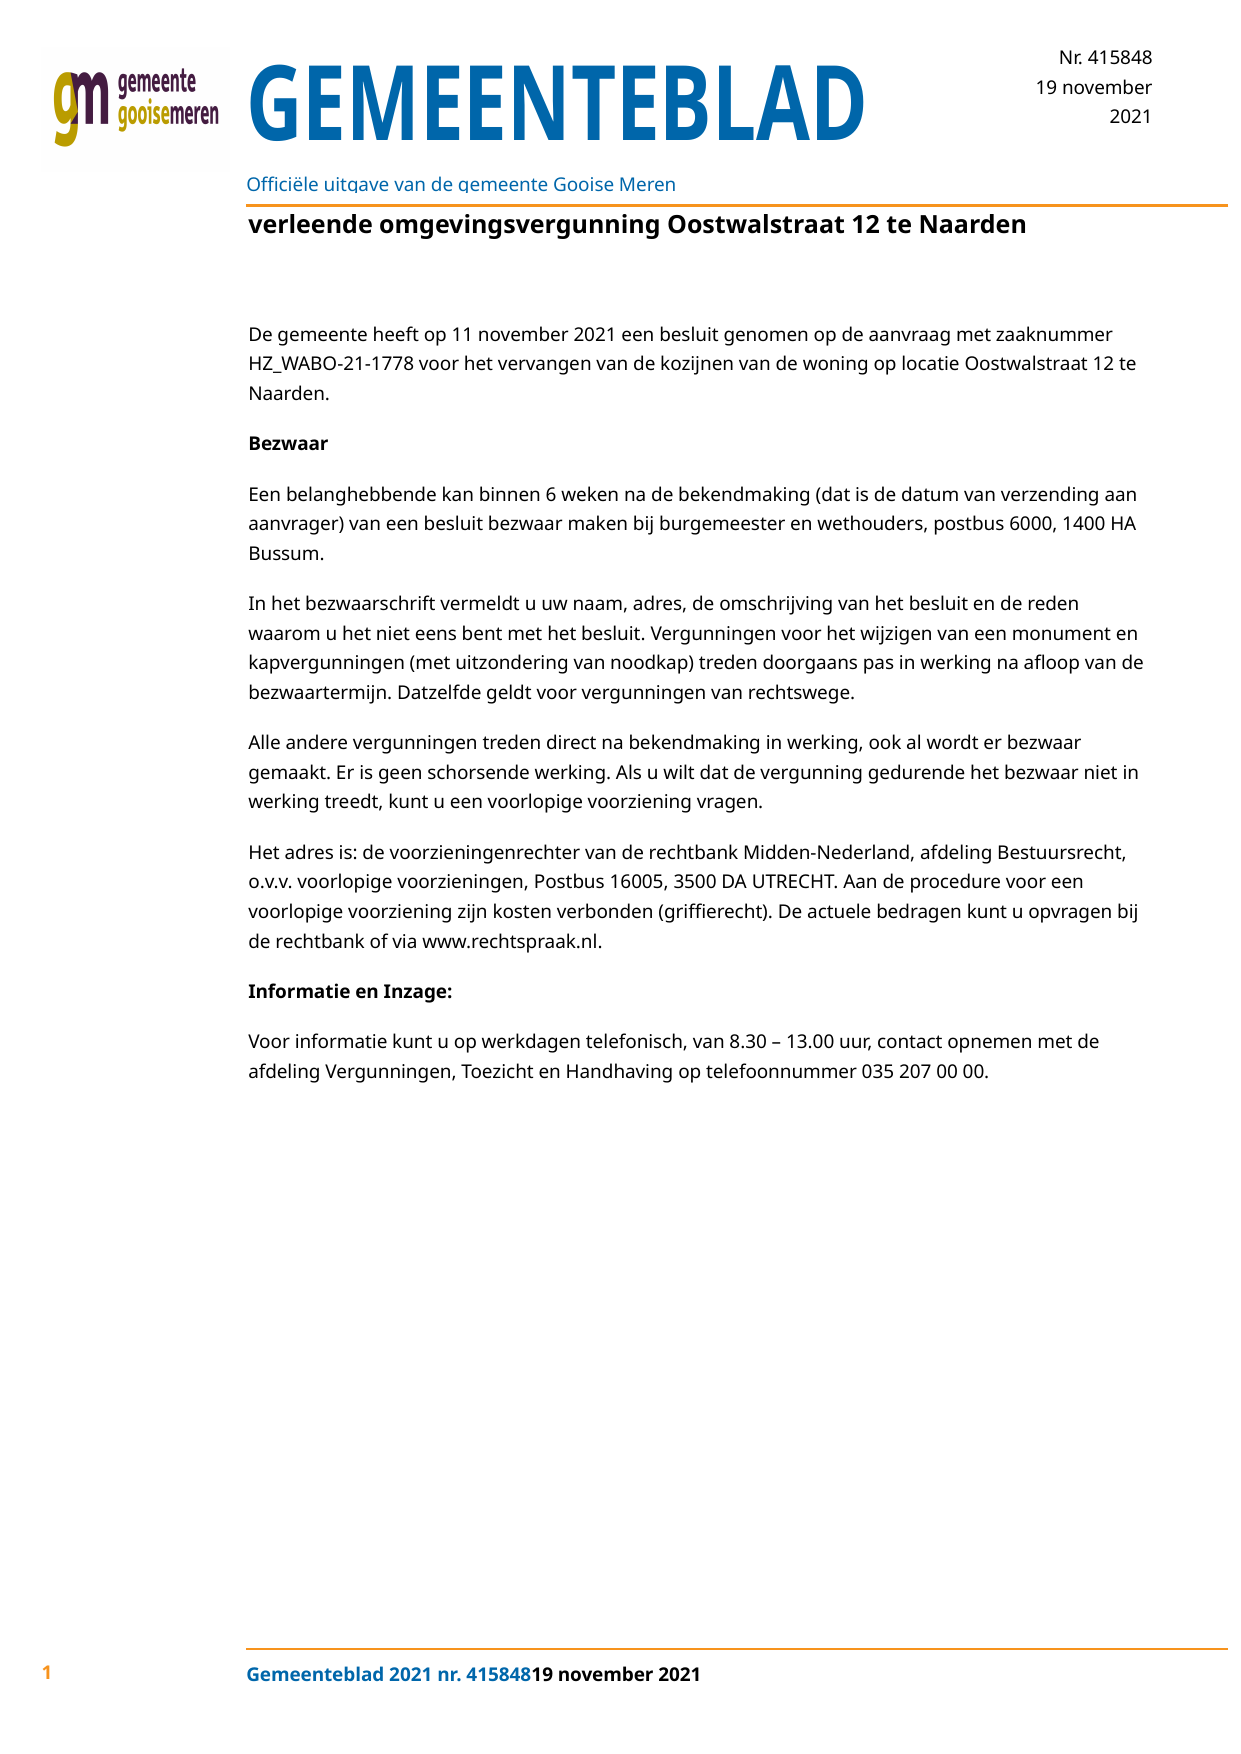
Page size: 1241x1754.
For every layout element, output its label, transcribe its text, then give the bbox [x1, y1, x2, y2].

text In het bezwaarschrift vermeldt u uw naam, adres, de omschrijving van het besluit en de reden waarom u het niet eens bent met het besluit. Vergunningen voor het wijzigen van een monument en kapvergunningen (met uitzondering van noodkap) treden doorgaans pas in werking na afloop van de bezwaartermijn. Datzelfde geldt voor vergunningen van rechtswege. [248, 590, 1152, 705]
text verleende omgevingsvergunning Oostwalstraat 12 te Naarden [248, 207, 1152, 241]
text Alle andere vergunningen treden direct na bekendmaking in werking, ook al wordt er bezwaar gemaakt. Er is geen schorsende werking. Als u wilt dat de vergunning gedurende het bezwaar niet in werking treedt, kunt u een voorlopige voorziening vragen. [248, 729, 1152, 814]
text Informatie en Inzage: [248, 978, 1152, 1004]
text Het adres is: de voorzieningenrechter van de rechtbank Midden-Nederland, afdeling Bestuursrecht, o.v.v. voorlopige voorzieningen, Postbus 16005, 3500 DA UTRECHT. Aan de procedure voor een voorlopige voorziening zijn kosten verbonden (griffierecht). De actuele bedragen kunt u opvragen bij de rechtbank of via www.rechtspraak.nl. [248, 839, 1152, 953]
text De gemeente heeft op 11 november 2021 een besluit genomen op de aanvraag met zaaknummer HZ_WABO-21-1778 voor het vervangen van de kozijnen van de woning op locatie Oostwalstraat 12 te Naarden. [248, 321, 1152, 406]
text Bezwaar [248, 430, 1152, 456]
picture [41, 47, 231, 172]
text Een belanghebbende kan binnen 6 weken na de bekendmaking (dat is de datum van verzending aan aanvrager) van een besluit bezwaar maken bij burgemeester en wethouders, postbus 6000, 1400 HA Bussum. [248, 481, 1152, 566]
text Voor informatie kunt u op werkdagen telefonisch, van 8.30 – 13.00 uur, contact opnemen met de afdeling Vergunningen, Toezicht en Handhaving op telefoonnummer 035 207 00 00. [248, 1029, 1152, 1084]
